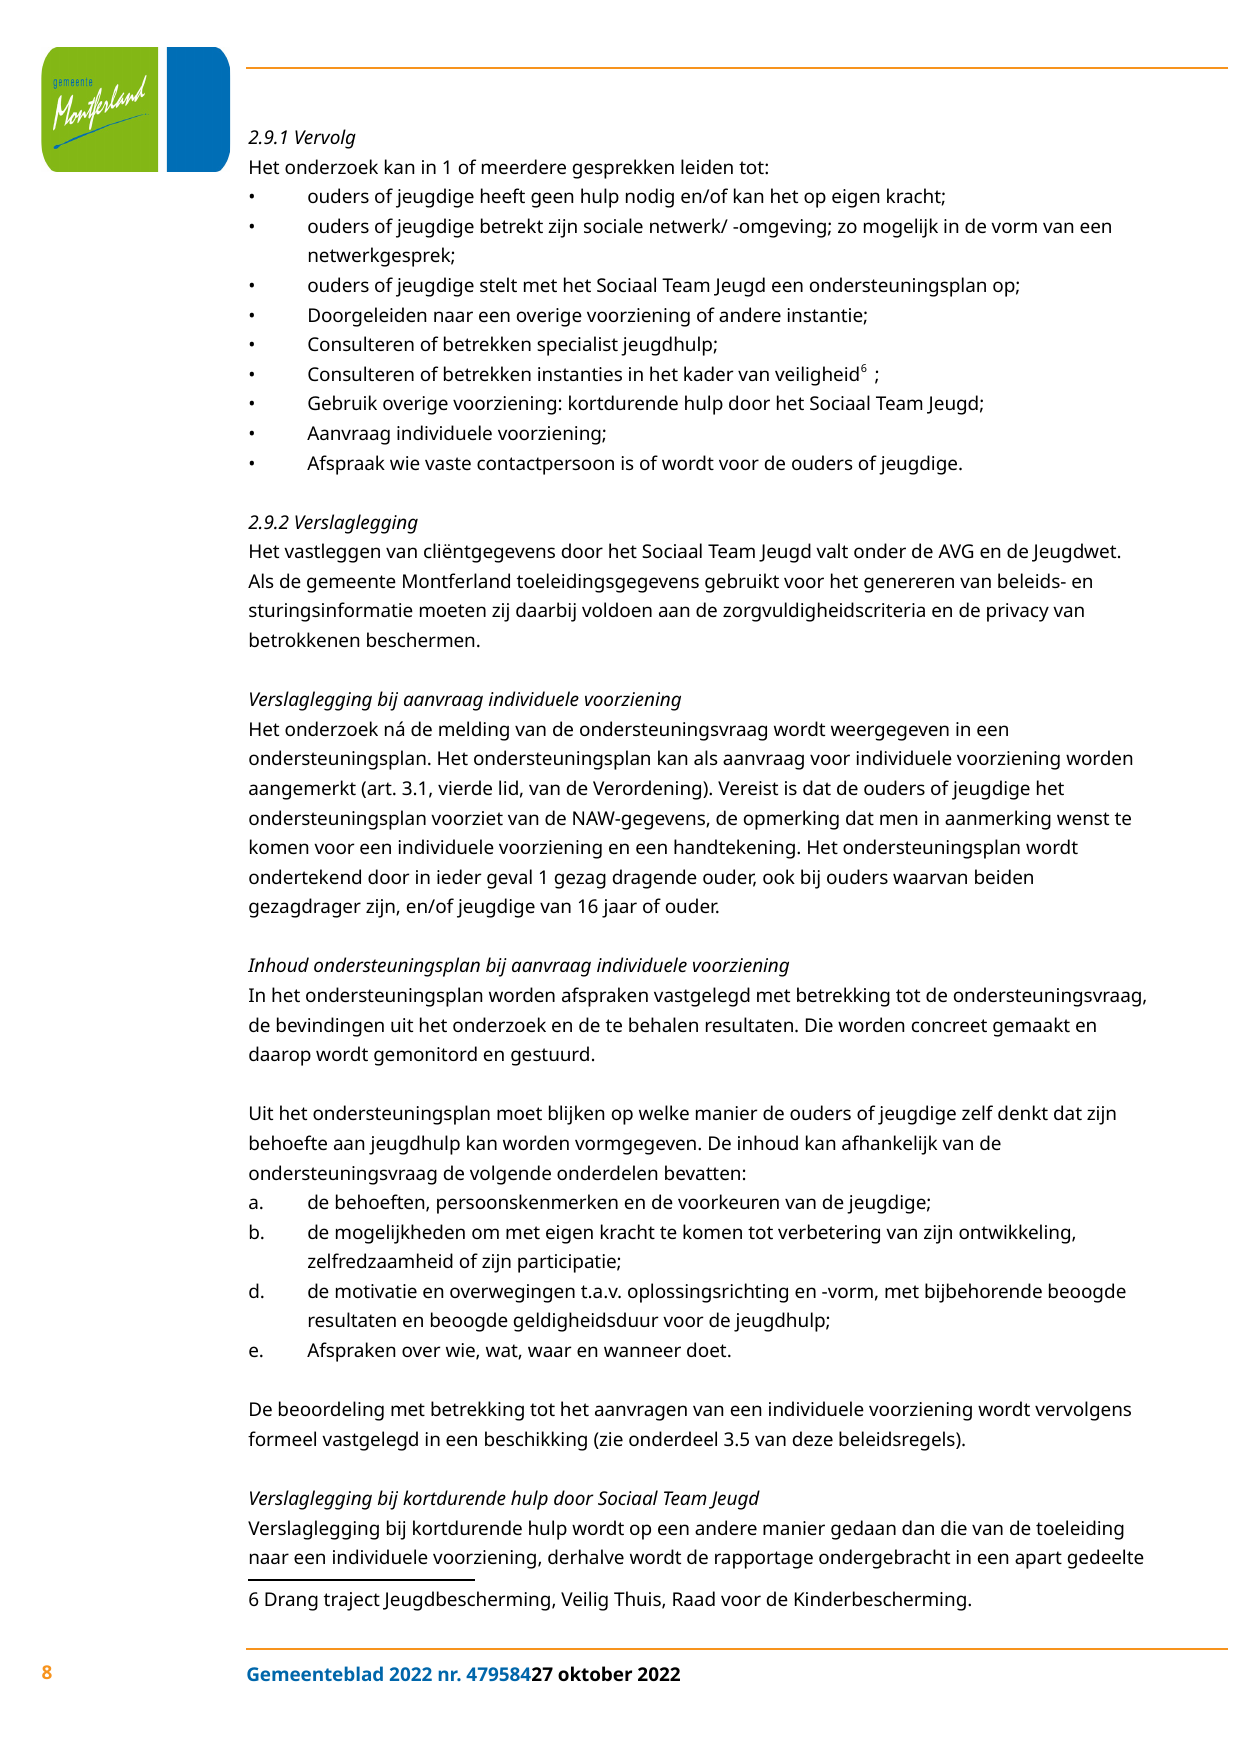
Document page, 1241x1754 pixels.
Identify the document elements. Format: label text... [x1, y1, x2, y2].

list Consulteren of betrekken specialist jeugdhulp; [248, 331, 1152, 357]
list ouders of jeugdige heeft geen hulp nodig en/of kan het op eigen kracht; [248, 183, 1152, 209]
text Verslaglegging bij kortdurende hulp wordt op een andere manier gedaan dan die van de toeleiding naar een individuele voorziening, derhalve wordt de rapportage ondergebracht in een apart gedeelte [248, 1515, 1152, 1570]
text Verslaglegging bij kortdurende hulp door Sociaal Team Jeugd [248, 1485, 1152, 1511]
list ouders of jeugdige betrekt zijn sociale netwerk/ -omgeving; zo mogelijk in de vorm van een netwerkgesprek; [248, 213, 1152, 268]
list de behoeften, persoonskenmerken en de voorkeuren van de jeugdige; [248, 1189, 1152, 1215]
list ouders of jeugdige stelt met het Sociaal Team Jeugd een ondersteuningsplan op; [248, 272, 1152, 298]
text Het onderzoek kan in 1 of meerdere gesprekken leiden tot: [248, 154, 1152, 180]
text Het onderzoek ná de melding van de ondersteuningsvraag wordt weergegeven in een ondersteuningsplan. Het ondersteuningsplan kan als aanvraag voor individuele voorziening worden aangemerkt (art. 3.1, vierde lid, van de Verordening). Vereist is dat de ouders of jeugdige het ondersteuningsplan voorziet van de NAW-gegevens, de opmerking dat men in aanmerking wenst te komen voor een individuele voorziening en een handtekening. Het ondersteuningsplan wordt ondertekend door in ieder geval 1 gezag dragende ouder, ook bij ouders waarvan beiden gezagdrager zijn, en/of jeugdige van 16 jaar of ouder. [248, 716, 1152, 919]
picture [41, 47, 231, 172]
list Afspraken over wie, wat, waar en wanneer doet. [248, 1337, 1152, 1363]
list Doorgeleiden naar een overige voorziening of andere instantie; [248, 302, 1152, 328]
list Drang traject Jeugdbescherming, Veilig Thuis, Raad voor de Kinderbescherming. [248, 1586, 1152, 1612]
text In het ondersteuningsplan worden afspraken vastgelegd met betrekking tot de ondersteuningsvraag, de bevindingen uit het onderzoek en de te behalen resultaten. Die worden concreet gemaakt en daarop wordt gemonitord en gestuurd. [248, 982, 1152, 1067]
list Afspraak wie vaste contactpersoon is of wordt voor de ouders of jeugdige. [248, 450, 1152, 476]
list de mogelijkheden om met eigen kracht te komen tot verbetering van zijn ontwikkeling, zelfredzaamheid of zijn participatie; [248, 1219, 1152, 1274]
list de motivatie en overwegingen t.a.v. oplossingsrichting en -vorm, met bijbehorende beoogde resultaten en beoogde geldigheidsduur voor de jeugdhulp; [248, 1278, 1152, 1333]
text 2.9.1 Vervolg [248, 124, 1152, 150]
text 2.9.2 Verslaglegging [248, 509, 1152, 535]
list Aanvraag individuele voorziening; [248, 420, 1152, 446]
list Gebruik overige voorziening: kortdurende hulp door het Sociaal Team Jeugd; [248, 391, 1152, 416]
text Uit het ondersteuningsplan moet blijken op welke manier de ouders of jeugdige zelf denkt dat zijn behoefte aan jeugdhulp kan worden vormgegeven. De inhoud kan afhankelijk van de ondersteuningsvraag de volgende onderdelen bevatten: [248, 1101, 1152, 1186]
text Verslaglegging bij aanvraag individuele voorziening [248, 686, 1152, 712]
text Het vastleggen van cliëntgegevens door het Sociaal Team Jeugd valt onder de AVG en de Jeugdwet. Als de gemeente Montferland toeleidingsgegevens gebruikt voor het genereren van beleids- en sturingsinformatie moeten zij daarbij voldoen aan de zorgvuldigheidscriteria en de privacy van betrokkenen beschermen. [248, 538, 1152, 653]
text De beoordeling met betrekking tot het aanvragen van een individuele voorziening wordt vervolgens formeel vastgelegd in een beschikking (zie onderdeel 3.5 van deze beleidsregels). [248, 1396, 1152, 1452]
list Consulteren of betrekken instanties in het kader van veiligheid ; [248, 361, 1152, 387]
text Inhoud ondersteuningsplan bij aanvraag individuele voorziening [248, 953, 1152, 978]
